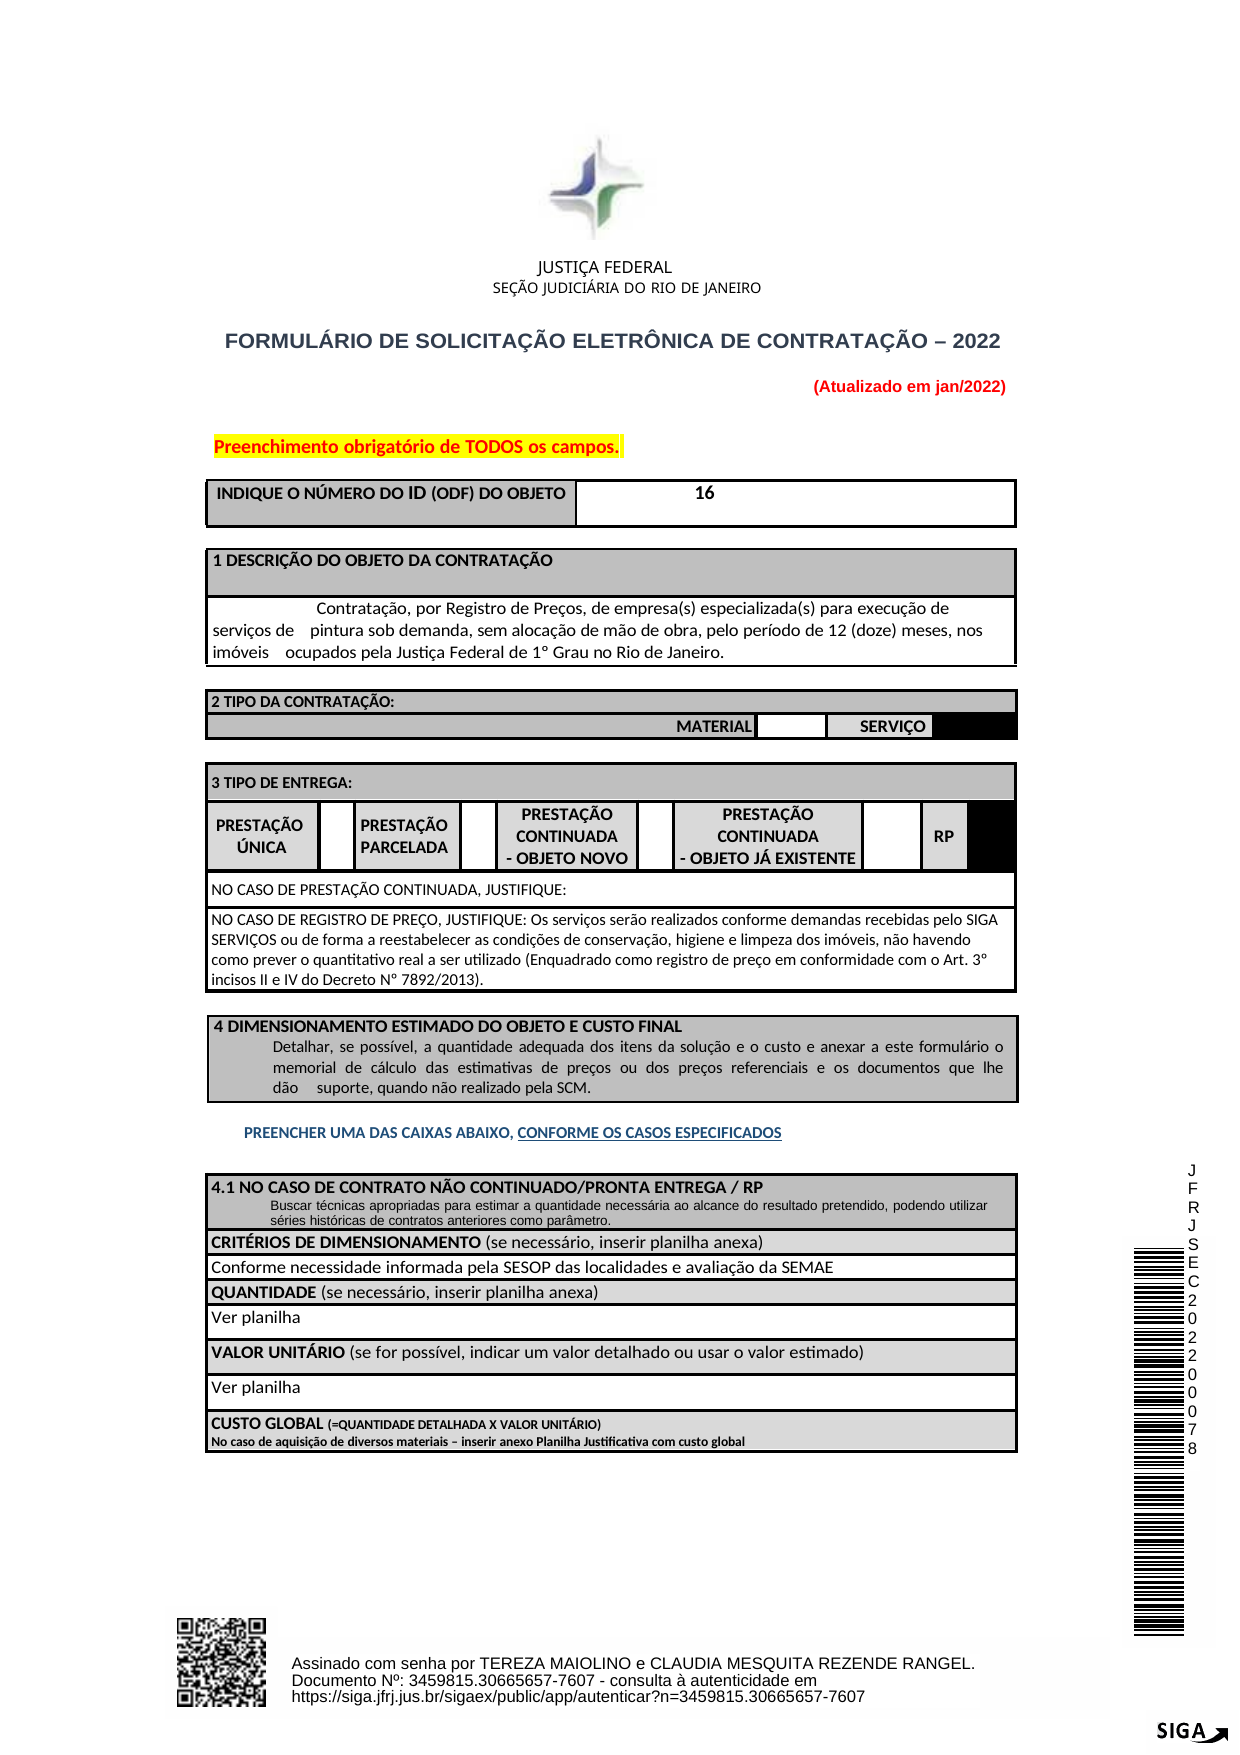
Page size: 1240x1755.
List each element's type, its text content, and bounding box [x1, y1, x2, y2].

table_cell PRESTAÇÃO PARCELADA [356, 803, 459, 869]
table_cell PRESTAÇÃO CONTINUADA - OBJETO NOVO [498, 803, 636, 869]
table_cell CRITÉRIOS DE DIMENSIONAMENTO (se necessário, inserir planilha anexa) [208, 1231, 1015, 1253]
table_cell Ver planilha [208, 1376, 1015, 1409]
table_cell [462, 803, 495, 869]
table_cell Conforme necessidade informada pela SESOP das localidades e avaliação da SEMAE [208, 1256, 1015, 1278]
table_cell [758, 715, 825, 737]
table_cell Ver planilha [208, 1306, 1015, 1338]
table_header 4.1 NO CASO DE CONTRATO NÃO CONTINUADO/PRONTA ENTREGA / RP Buscar técnicas apropriadas para estimar a quantidade necessária ao alcance do resultado pretendido, podendo utilizar séries históricas de contratos anteriores como parâmetro. [208, 1176, 1015, 1228]
table_cell VALOR UNITÁRIO (se for possível, indicar um valor detalhado ou usar o valor estimado) [208, 1341, 1015, 1373]
table_header 2 TIPO DA CONTRATAÇÃO: [208, 692, 1015, 712]
text JFRJSEC202200078 [1188, 1161, 1200, 1458]
text PREENCHER UMA DAS CAIXAS ABAIXO, CONFORME OS CASOS ESPECIFICADOS [244, 1123, 1227, 1143]
text SEÇÃO JUDICIÁRIA DO RIO DE JANEIRO [493, 278, 1227, 298]
table_cell [864, 803, 920, 869]
table_cell QUANTIDADE (se necessário, inserir planilha anexa) [208, 1281, 1015, 1303]
table_cell CUSTO GLOBAL (=QUANTIDADE DETALHADA X VALOR UNITÁRIO) No caso de aquisição de diversos materiais – inserir anexo Planilha Justificativa com custo global [208, 1412, 1015, 1449]
table_cell NO CASO DE REGISTRO DE PREÇO, JUSTIFIQUE: Os serviços serão realizados conforme demandas recebidas pelo SIGA SERVIÇOS ou de forma a reestabelecer as condições de conservação, higiene e limpeza dos imóveis, não havendo como prever o quantitativo real a ser utilizado (Enquadrado como registro de preço em conformidade com o Art. 3º incisos II e IV do Decreto Nº 7892/2013). [208, 909, 1014, 989]
table_cell SERVIÇO [828, 715, 932, 737]
table_cell [639, 803, 672, 869]
table_cell [935, 715, 1015, 737]
text Preenchimento obrigatório de TODOS os campos. [214, 434, 1227, 458]
table_cell [321, 803, 353, 869]
table_cell [970, 803, 1014, 869]
table_cell NO CASO DE PRESTAÇÃO CONTINUADA, JUSTIFIQUE: [208, 873, 1014, 906]
text FORMULÁRIO DE SOLICITAÇÃO ELETRÔNICA DE CONTRATAÇÃO – 2022 [214, 329, 1001, 353]
text JUSTIÇA FEDERAL [154, 255, 1056, 278]
table_cell PRESTAÇÃO CONTINUADA - OBJETO JÁ EXISTENTE [675, 803, 861, 869]
text (Atualizado em jan/2022) [214, 377, 1006, 396]
table_cell PRESTAÇÃO ÚNICA [208, 803, 317, 869]
table_cell RP [923, 803, 967, 869]
table_cell MATERIAL [208, 715, 754, 737]
table_header 3 TIPO DE ENTREGA: [208, 765, 1014, 799]
